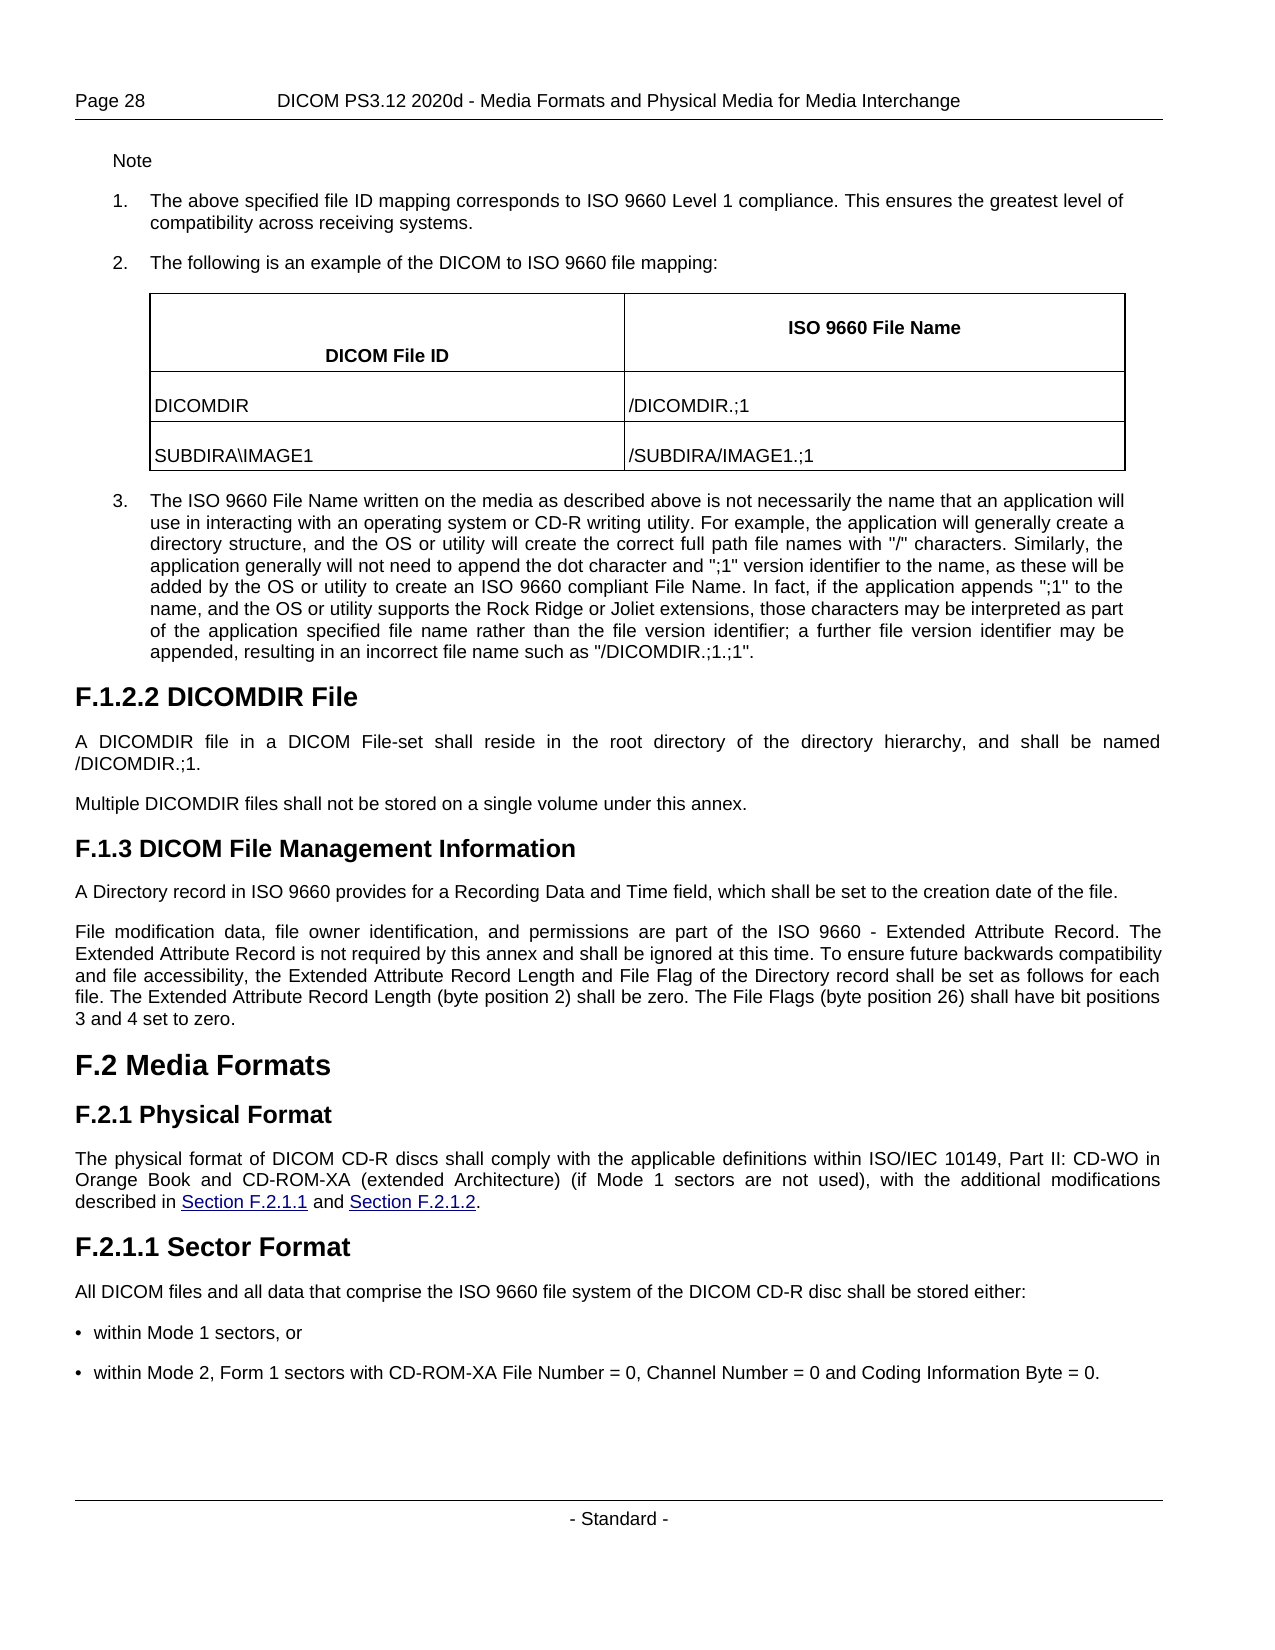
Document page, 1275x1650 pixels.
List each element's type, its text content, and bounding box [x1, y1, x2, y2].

text F.1.3 DICOM File Management Information [75, 833, 1162, 862]
text The physical format of DICOM CD-R discs shall comply with the applicable definitions within ISO/IEC 10149, Part II: CD-WO in Orange Book and CD-ROM-XA (extended Architecture) (if Mode 1 sectors are not used), with the additional modifications described in Section F.2.1.1 and Section F.2.1.2. [75, 1148, 1162, 1212]
text F.2.1 Physical Format [75, 1100, 1162, 1129]
text All DICOM files and all data that comprise the ISO 9660 file system of the DICOM CD-R disc shall be stored either: [75, 1281, 1162, 1303]
text A DICOMDIR file in a DICOM File-set shall reside in the root directory of the directory hierarchy, and shall be named /DICOMDIR.;1. [75, 731, 1162, 774]
table_cell /DICOMDIR.;1 [625, 372, 1124, 421]
table_header ISO 9660 File Name [625, 294, 1124, 371]
table_header DICOM File ID [151, 294, 624, 371]
text F.2.1.1 Sector Format [75, 1231, 1162, 1262]
text File modification data, file owner identification, and permissions are part of the ISO 9660 - Extended Attribute Record. The Extended Attribute Record is not required by this annex and shall be ignored at this time. To ensure future backwards compatibility and file accessibility, the Extended Attribute Record Length and File Flag of the Directory record shall be set as follows for each file. The Extended Attribute Record Length (byte position 2) shall be zero. The File Flags (byte position 26) shall have bit positions 3 and 4 set to zero. [75, 921, 1162, 1029]
text F.1.2.2 DICOMDIR File [75, 681, 1162, 713]
text F.2 Media Formats [75, 1048, 1162, 1081]
text A Directory record in ISO 9660 provides for a Recording Data and Time field, which shall be set to the creation date of the file. [75, 881, 1162, 903]
table_cell /SUBDIRA/IMAGE1.;1 [625, 422, 1124, 470]
text 3. The ISO 9660 File Name written on the media as described above is not necessarily the name that an application will use in interacting with an operating system or CD-R writing utility. For example, the application will generally create a directory structure, and the OS or utility will create the correct full path file names with "/" characters. Similarly, the application generally will not need to append the dot character and ";1" version identifier to the name, as these will be added by the OS or utility to create an ISO 9660 compliant File Name. In fact, if the application appends ";1" to the name, and the OS or utility supports the Rock Ridge or Joliet extensions, those characters may be interpreted as part of the application specified file name rather than the file version identifier; a further file version identifier may be appended, resulting in an incorrect file name such as "/DICOMDIR.;1.;1". [112, 490, 1125, 663]
text Multiple DICOMDIR files shall not be stored on a single volume under this annex. [75, 793, 1162, 815]
text 1. The above specified file ID mapping corresponds to ISO 9660 Level 1 compliance. This ensures the greatest level of compatibility across receiving systems. [112, 190, 1125, 233]
table_cell SUBDIRA\IMAGE1 [151, 422, 624, 470]
text Note [112, 150, 1125, 172]
text 2. The following is an example of the DICOM to ISO 9660 file mapping: [112, 252, 1125, 274]
table_cell DICOMDIR [151, 372, 624, 421]
text • within Mode 2, Form 1 sectors with CD-ROM-XA File Number = 0, Channel Number = 0 and Coding Information Byte = 0. [75, 1362, 1162, 1383]
text • within Mode 1 sectors, or [75, 1321, 1162, 1343]
